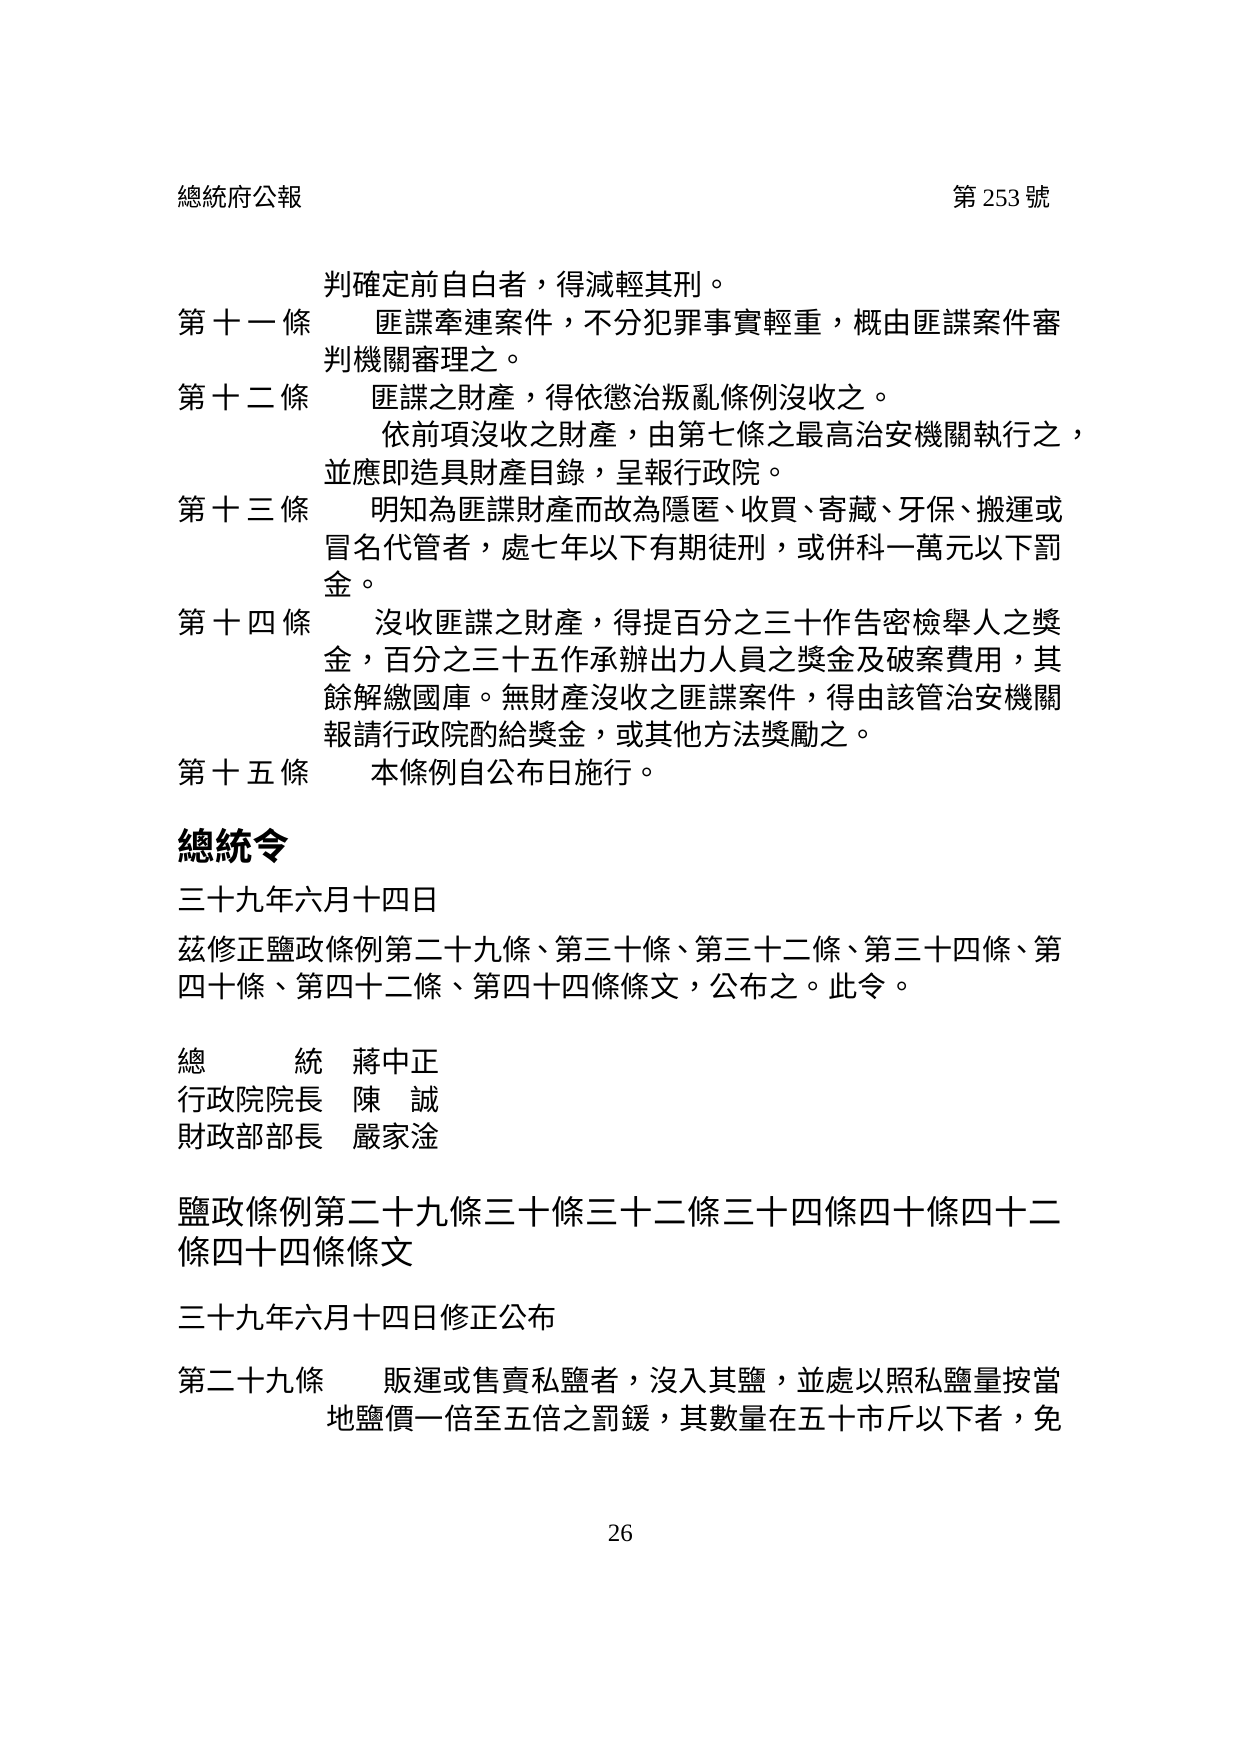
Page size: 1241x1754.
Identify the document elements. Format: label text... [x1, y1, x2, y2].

text 財政部部長 嚴家淦 [177, 1118, 1063, 1155]
text 第十五條 本條例自公布日施行。 [177, 753, 1063, 791]
text 三十九年六月十四日修正公布 [177, 1297, 1063, 1337]
text 鹽政條例第二十九條三十條三十二條三十四條四十條四十二條四十四條條文 [177, 1193, 1063, 1272]
text 第二十九條 販運或售賣私鹽者，沒入其鹽，並處以照私鹽量按當地鹽價一倍至五倍之罰鍰，其數量在五十市斤以下者，免 [177, 1362, 1063, 1437]
text 第十四條 沒收匪諜之財產，得提百分之三十作告密檢舉人之獎金，百分之三十五作承辦出力人員之獎金及破案費用，其餘解繳國庫。無財產沒收之匪諜案件，得由該管治安機關報請行政院酌給獎金，或其他方法獎勵之。 [177, 603, 1063, 753]
text 總 統 蔣中正 [177, 1043, 1063, 1080]
text 行政院院長 陳 誠 [177, 1080, 1063, 1118]
text 茲修正鹽政條例第二十九條、第三十條、第三十二條、第三十四條、第四十條、第四十二條、第四十四條條文，公布之。此令。 [177, 930, 1063, 1005]
text 判確定前自白者，得減輕其刑。 [323, 266, 1063, 303]
text 第十三條 明知為匪諜財產而故為隱匿、收買、寄藏、牙保、搬運或冒名代管者，處七年以下有期徒刑，或併科一萬元以下罰金。 [177, 491, 1063, 603]
text 總統令 [177, 828, 1063, 868]
text 第十一條 匪諜牽連案件，不分犯罪事實輕重，概由匪諜案件審判機關審理之。 [177, 303, 1063, 378]
text 依前項沒收之財產，由第七條之最高治安機關執行之，並應即造具財產目錄，呈報行政院。 [323, 416, 1063, 491]
text 第十二條 匪諜之財產，得依懲治叛亂條例沒收之。 [177, 378, 1063, 416]
text 三十九年六月十四日 [177, 880, 1063, 918]
